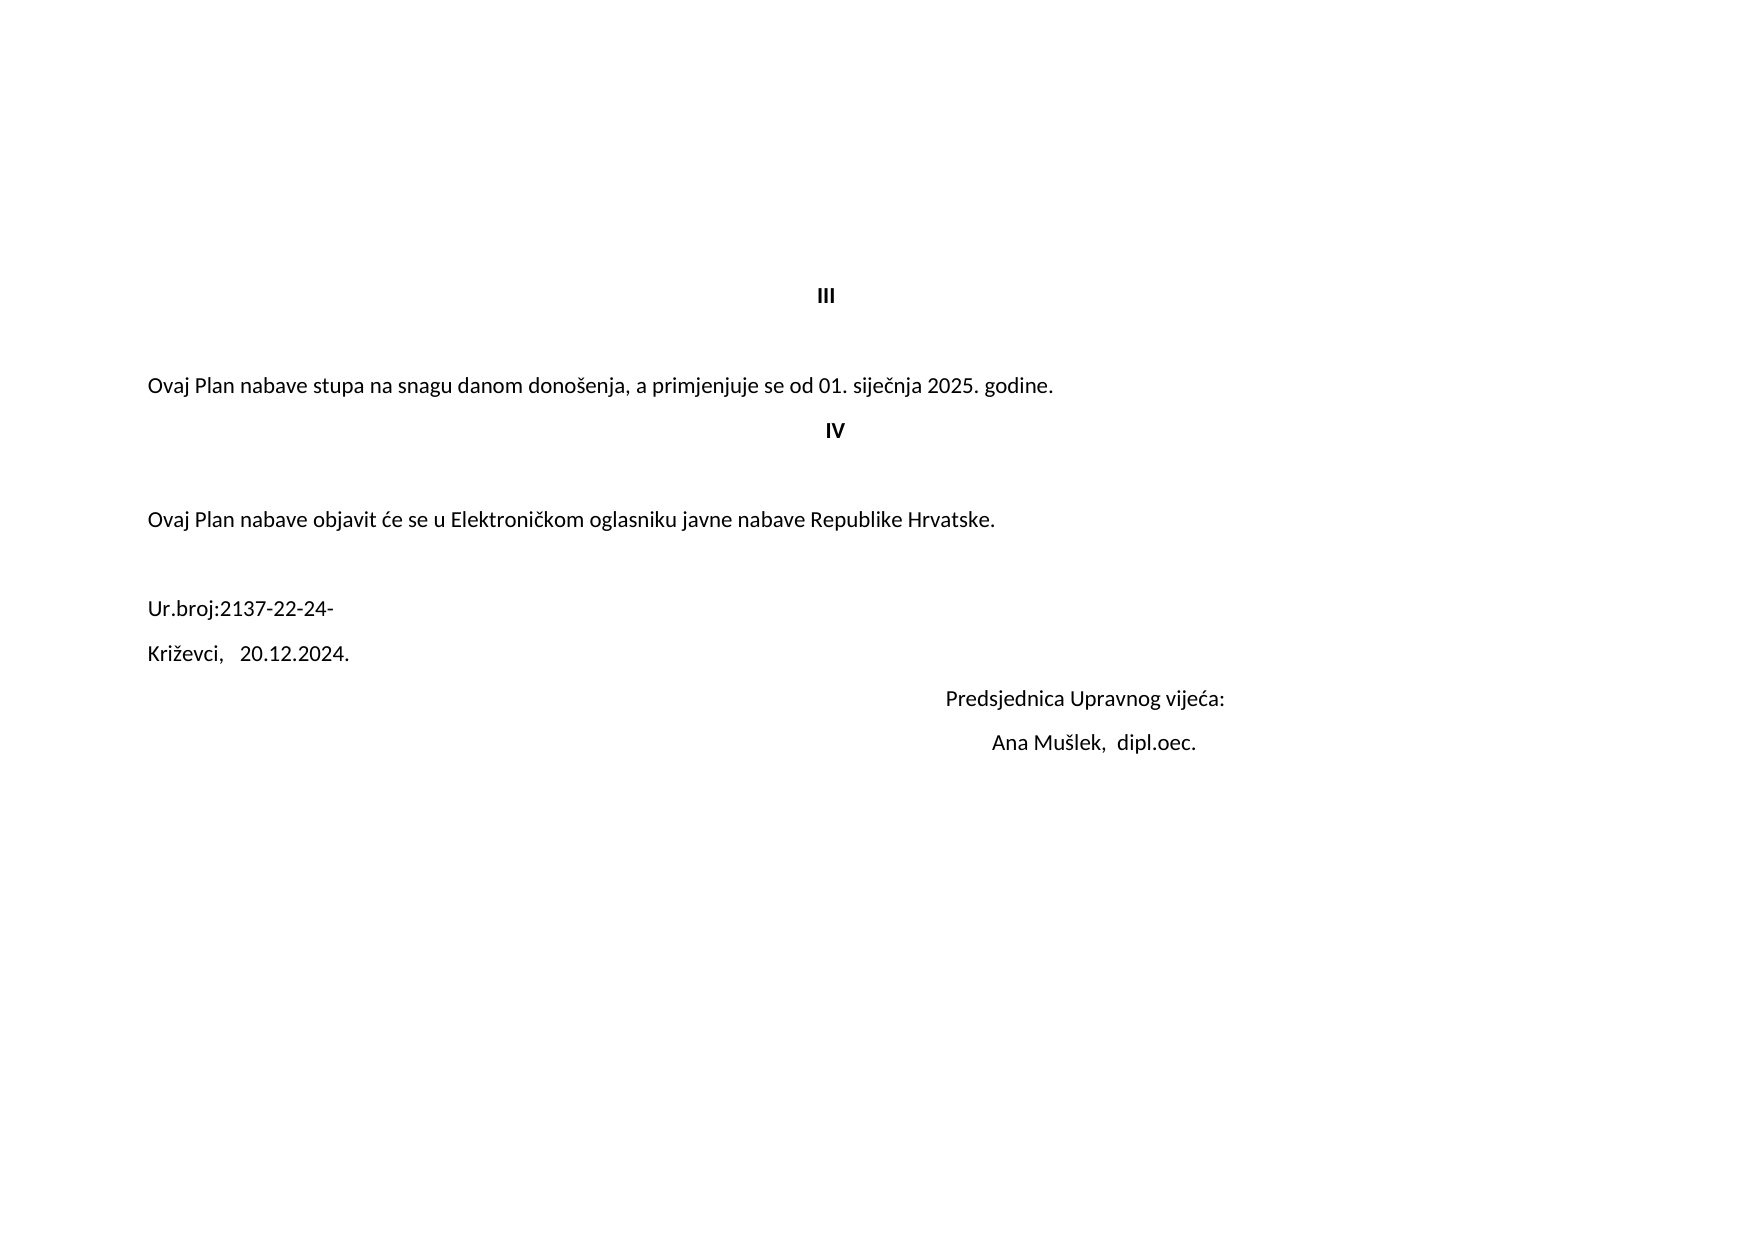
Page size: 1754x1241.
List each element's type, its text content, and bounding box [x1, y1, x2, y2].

text Ana Mušlek, dipl.oec. [148, 728, 1606, 757]
text Predsjednica Upravnog vijeća: [148, 684, 1606, 712]
text Križevci, 20.12.2024. [148, 639, 1606, 667]
text Ur.broj:2137-22-24- [148, 594, 1606, 622]
text III [148, 282, 1606, 310]
text Ovaj Plan nabave objavit će se u Elektroničkom oglasniku javne nabave Republike Hrvatske. [148, 505, 1606, 533]
text IV [148, 416, 1606, 444]
text Ovaj Plan nabave stupa na snagu danom donošenja, a primjenjuje se od 01. siječnja 2025. godine. [148, 371, 1606, 399]
